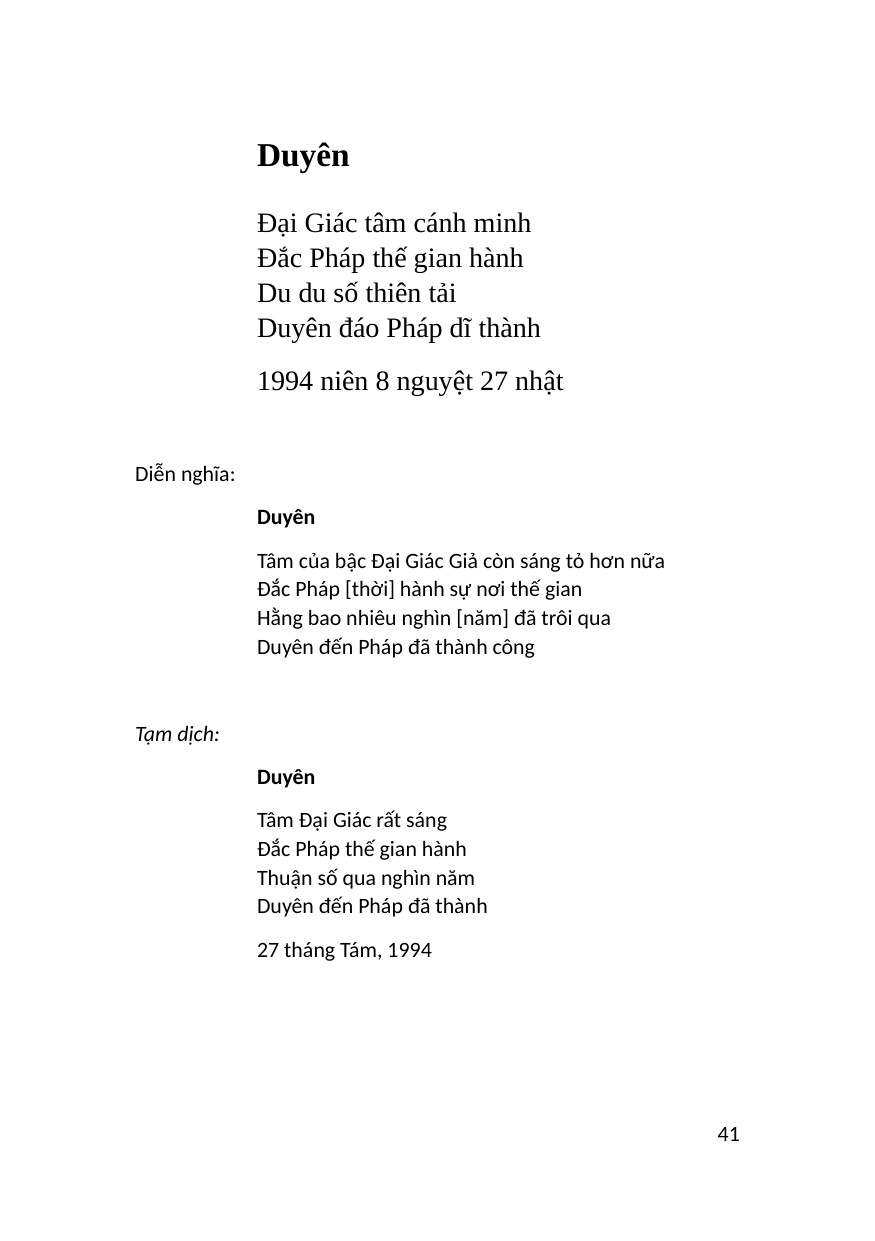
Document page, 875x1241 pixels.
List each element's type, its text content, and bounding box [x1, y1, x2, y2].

subtitle Duyên [257, 135, 739, 173]
text Tạm dịch: [135, 720, 739, 746]
text Đại Giác tâm cánh minh Đắc Pháp thế gian hành Du du số thiên tải Duyên đáo Pháp dĩ thành [257, 206, 739, 343]
text Duyên [257, 763, 739, 790]
text Diễn nghĩa: [135, 460, 739, 487]
text Duyên [257, 503, 739, 530]
text 1994 niên 8 nguyệt 27 nhật [257, 364, 739, 396]
text Tâm Đại Giác rất sáng Đắc Pháp thế gian hành Thuận số qua nghìn năm Duyên đến Pháp đã thành [257, 806, 739, 919]
text 27 tháng Tám, 1994 [257, 936, 739, 963]
text Tâm của bậc Đại Giác Giả còn sáng tỏ hơn nữa Đắc Pháp [thời] hành sự nơi thế gian Hằng bao nhiêu nghìn [năm] đã trôi qua Duyên đến Pháp đã thành công [257, 547, 739, 660]
